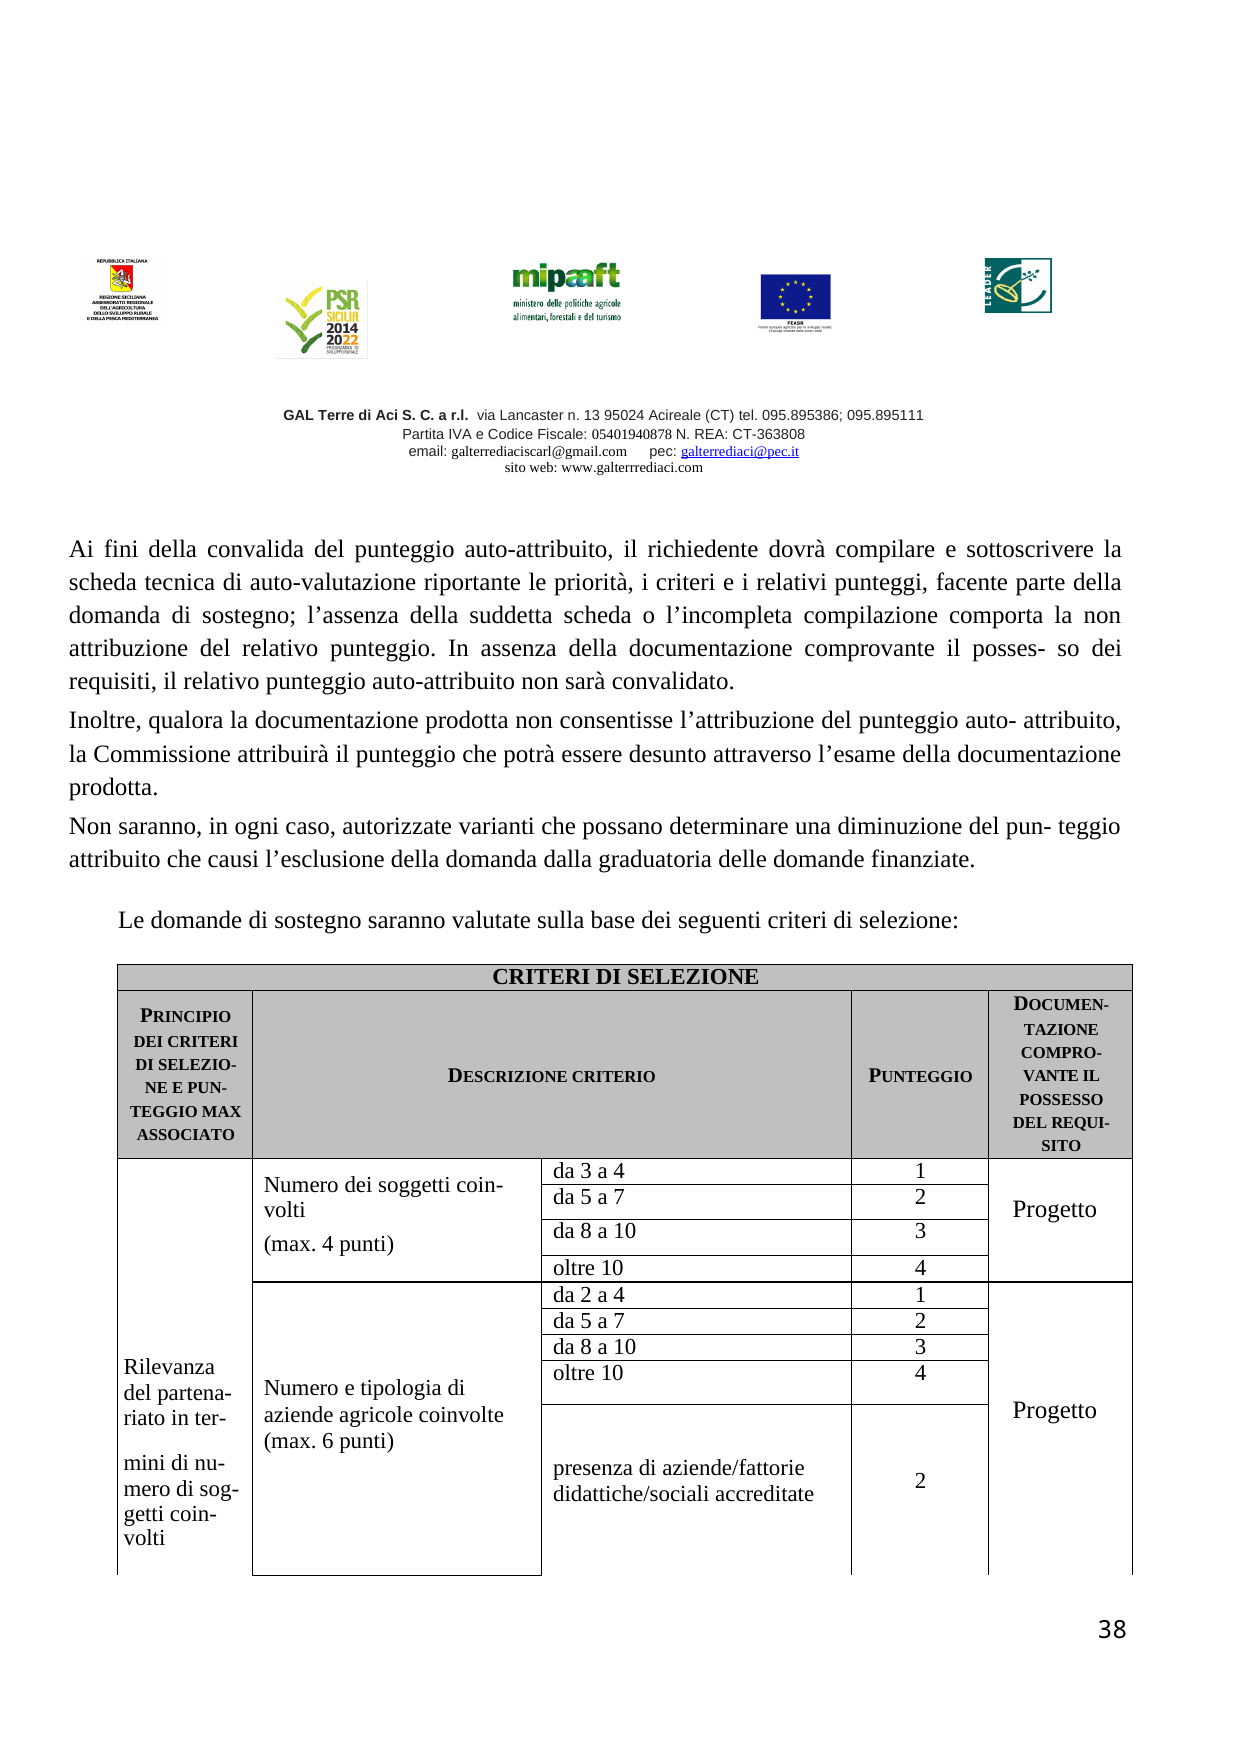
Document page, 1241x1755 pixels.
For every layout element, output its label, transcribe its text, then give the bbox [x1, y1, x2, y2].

table_cell [118, 1159, 252, 1197]
table_cell da 5 a 7 [542, 1185, 851, 1218]
table_header CRITERI DI SELEZIONE [118, 965, 1132, 990]
table_cell Rilevanza [118, 1334, 252, 1379]
table_cell da 2 a 4 [542, 1283, 851, 1308]
table_cell mini di nu- mero di sog- getti coin- [118, 1448, 252, 1526]
table_cell [989, 1283, 1132, 1308]
table_cell Progetto [989, 1197, 1132, 1231]
table_cell (max. 4 punti) [253, 1231, 541, 1281]
table_cell da 8 a 10 [542, 1335, 851, 1360]
table_cell oltre 10 [542, 1361, 851, 1404]
table_cell 3 [852, 1335, 988, 1360]
table_cell volti [118, 1526, 252, 1551]
table_cell Numero dei soggetti coin- [253, 1159, 541, 1197]
table_cell [118, 1308, 252, 1334]
table_cell [118, 1231, 252, 1281]
table_cell [989, 1308, 1132, 1334]
table_cell 2 [852, 1448, 988, 1526]
table_cell 2 [852, 1309, 988, 1334]
table_cell [852, 1526, 988, 1575]
table_cell del partena- riato in ter- [118, 1380, 252, 1448]
table_cell [989, 1526, 1132, 1575]
table_cell da 8 a 10 [542, 1220, 851, 1255]
text Ai fini della convalida del punteggio auto-attribuito, il richiedente dovrà compilare e sottoscrivere la scheda tecnica di auto-valutazione riportante le priorità, i criteri e i relativi punteggi, facente parte della domanda di sostegno; l’assenza della suddetta scheda o l’incompleta compilazione comporta la non attribuzione del relativo punteggio. In assenza della documentazione comprovante il posses- so dei requisiti, il relativo punteggio auto-attribuito non sarà convalidato. [69, 534, 1123, 695]
text Inoltre, qualora la documentazione prodotta non consentisse l’attribuzione del punteggio auto- attribuito, la Commissione attribuirà il punteggio che potrà essere desunto attraverso l’esame della documentazione prodotta. [69, 706, 1123, 800]
table_cell da 3 a 4 [542, 1159, 851, 1184]
table_cell 3 [852, 1220, 988, 1255]
table_cell DOCUMEN- TAZIONE COMPRO- VANTE IL POSSESSO DEL REQUI- SITO [989, 991, 1132, 1158]
table_cell 4 [852, 1256, 988, 1281]
table_cell [542, 1405, 851, 1448]
table_cell [542, 1526, 851, 1575]
table_cell 2 [852, 1185, 988, 1218]
table_cell Progetto [989, 1380, 1132, 1448]
text Le domande di sostegno saranno valutate sulla base dei seguenti criteri di selezione: [118, 906, 1138, 934]
table_cell PRINCIPIO DEI CRITERI DI SELEZIO- NE E PUN- TEGGIO MAX ASSOCIATO [118, 991, 252, 1158]
table_cell 1 [852, 1283, 988, 1308]
table_cell [118, 1281, 252, 1308]
table_cell Numero e tipologia di aziende agricole coinvolte (max. 6 punti) [253, 1283, 541, 1575]
table_cell oltre 10 [542, 1256, 851, 1281]
table_cell DESCRIZIONE CRITERIO [253, 991, 851, 1158]
table_cell 4 [852, 1361, 988, 1404]
table_cell [852, 1405, 988, 1448]
text Non saranno, in ogni caso, autorizzate varianti che possano determinare una diminuzione del pun- teggio attribuito che causi l’esclusione della domanda dalla graduatoria delle domande finanziate. [69, 811, 1122, 873]
table_cell [118, 1197, 252, 1231]
table_cell volti [253, 1197, 541, 1231]
table_cell PUNTEGGIO [852, 991, 988, 1158]
table_cell [989, 1448, 1132, 1526]
table_cell [989, 1231, 1132, 1281]
table_cell [989, 1334, 1132, 1379]
table_cell da 5 a 7 [542, 1309, 851, 1334]
table_cell [118, 1551, 252, 1575]
table_cell [989, 1159, 1132, 1197]
table_cell 1 [852, 1159, 988, 1184]
table_cell presenza di aziende/fattorie didattiche/sociali accreditate [542, 1448, 851, 1526]
